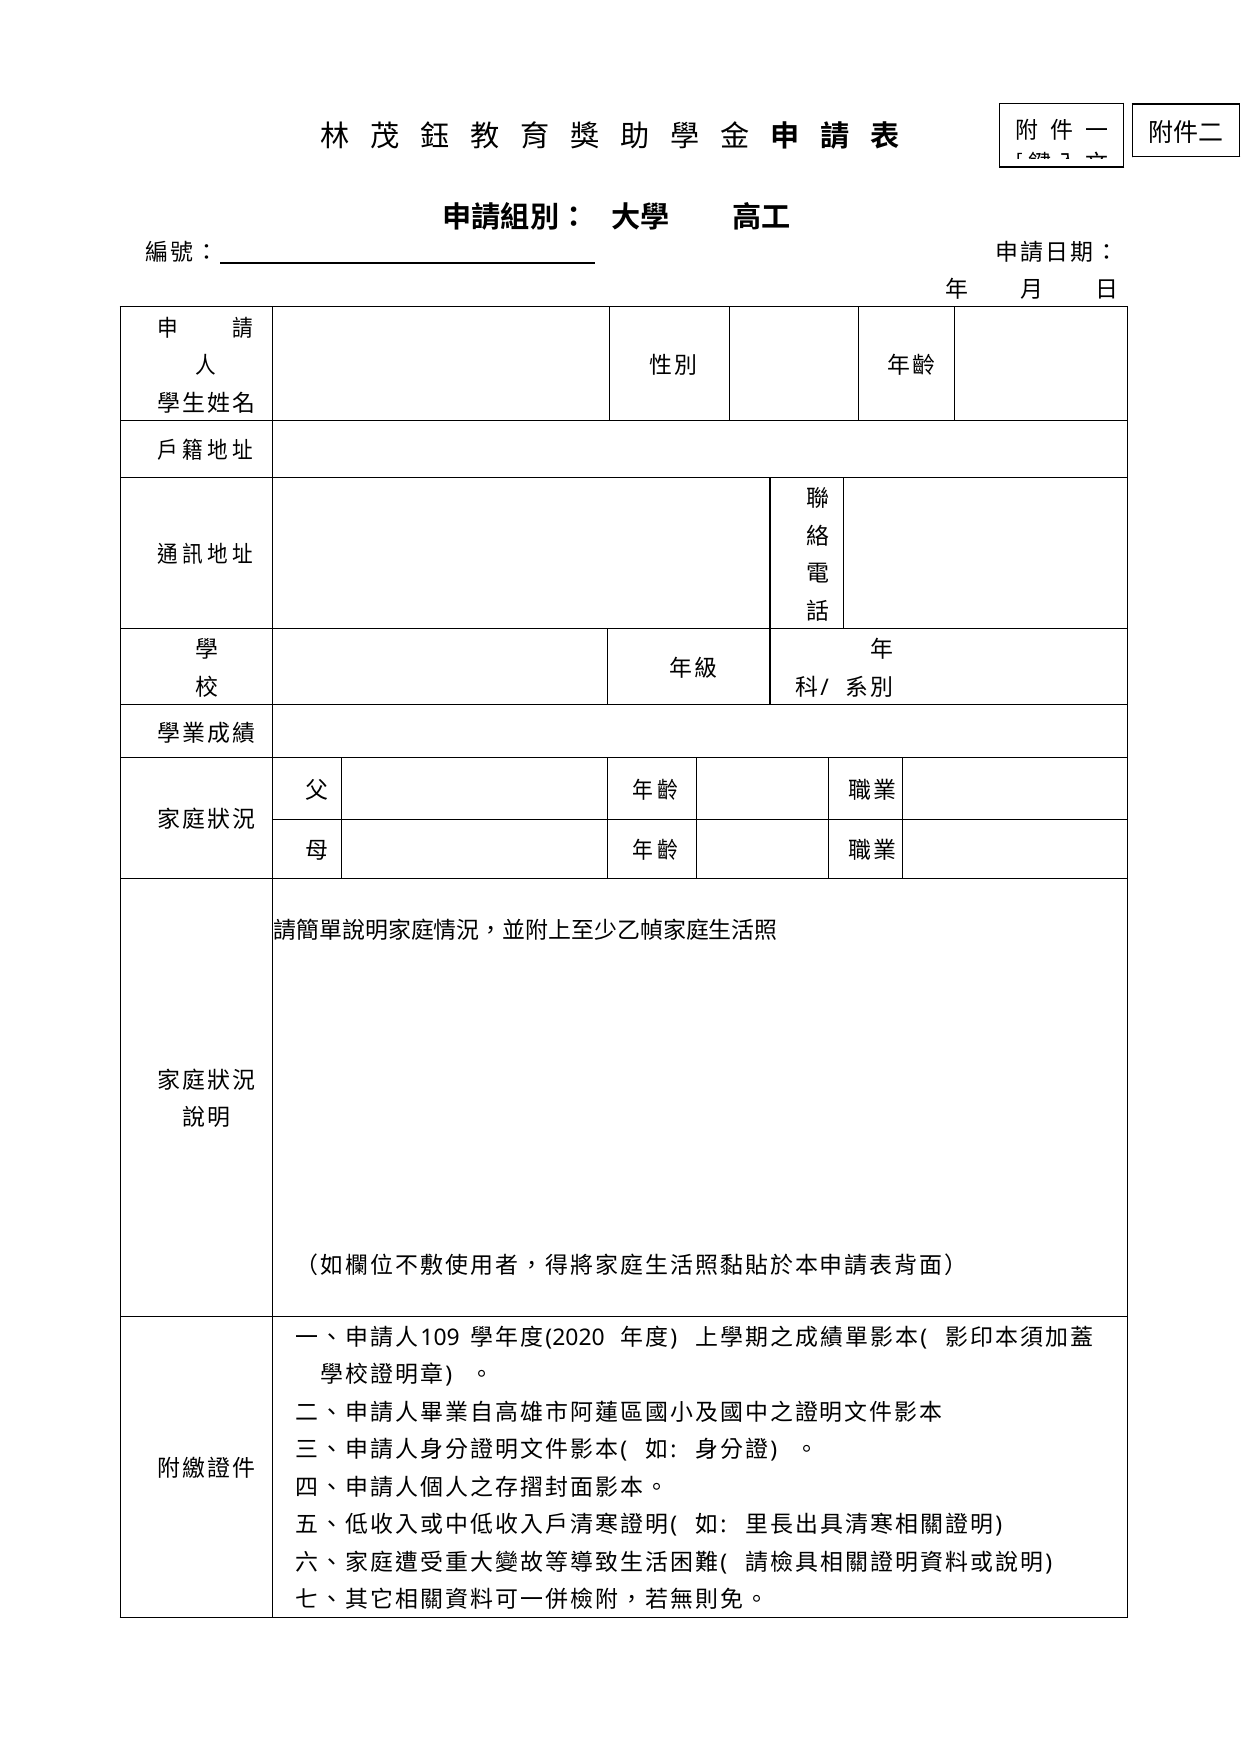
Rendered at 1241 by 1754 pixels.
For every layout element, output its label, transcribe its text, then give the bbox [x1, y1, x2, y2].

table_cell 年級 [608, 629, 769, 704]
table_cell 職業 [829, 820, 902, 877]
table_cell [1128, 704, 1240, 757]
text 林茂鈺教育獎助學金申請表 [120, 96, 1120, 171]
table_cell 聯絡電話 [771, 478, 843, 628]
text 申請組別： 大學 高工 [442, 194, 807, 236]
text 附件一[鍵入文件的引文或重點的摘要。您可以將文字方塊放在文件中的任何位置。使用 [繪圖工具] 索引標籤以變更重要引述文字方塊的格式。] [1015, 112, 1108, 159]
table_cell [903, 820, 1127, 877]
table_header 申 請 人 學生姓名 [121, 307, 272, 420]
table_cell [697, 820, 828, 877]
table_cell [1128, 1316, 1240, 1617]
table_cell 通訊地址 [121, 478, 272, 628]
table_header [955, 307, 1127, 420]
table_cell 家庭狀況 說明 [121, 879, 272, 1316]
table_cell [273, 478, 769, 628]
table_cell 母 [273, 820, 341, 877]
table_cell [1128, 819, 1240, 877]
text 林茂鈺教育獎助學金申請表 [1133, 105, 1239, 156]
table_header [273, 307, 609, 420]
table_cell [844, 478, 1127, 628]
table_cell 職業 [829, 758, 902, 819]
table_cell [342, 758, 607, 819]
table_cell [1128, 878, 1240, 1316]
table_cell [697, 758, 828, 819]
table_cell 家庭狀況 [121, 758, 272, 877]
table_cell [1128, 420, 1240, 704]
table_cell [770, 705, 1127, 757]
text 編號： 申請日期： 年 月 日 [120, 231, 1120, 306]
text 林茂鈺教育獎助學金申請表 [1000, 104, 1123, 166]
table_header [1128, 306, 1240, 420]
table_cell 一、申請人109學年度(2020年度)上學期之成績單影本(影印本須加蓋學校證明章)。 二、申請人畢業自高雄市阿蓮區國小及國中之證明文件影本 三、申請人身分證明文件影本(如:身分證)。 四、申請人個人之存摺封面影本。 五、低收入或中低收入戶清寒證明(如:里長出具清寒相關證明) 六、家庭遭受重大變故等導致生活困難(請檢具相關證明資料或說明) 七、其它相關資料可一併檢附，若無則免。 [273, 1317, 1127, 1617]
table_cell [342, 820, 607, 877]
table_cell 學 校 [121, 629, 272, 704]
table_cell [903, 758, 1127, 819]
table_cell 附繳證件 [121, 1317, 272, 1617]
table_header 性別 [610, 307, 729, 420]
table_cell 學業成績 [121, 705, 272, 757]
table_cell [273, 629, 607, 704]
table_header 年齡 [859, 307, 954, 420]
table_cell 年 科/系別 [771, 629, 1127, 704]
table_cell [1128, 757, 1240, 819]
table_cell 戶籍地址 [121, 421, 272, 477]
table_header [730, 307, 858, 420]
table_cell 年齡 [608, 820, 696, 877]
table_cell [607, 705, 770, 757]
text 附件二 [1148, 112, 1223, 148]
table_cell 父 [273, 758, 341, 819]
table_cell 年齡 [608, 758, 696, 819]
table_cell 請簡單說明家庭情況，並附上至少乙幀家庭生活照 （如欄位不敷使用者，得將家庭生活照黏貼於本申請表背面） [273, 879, 1127, 1316]
table_cell [273, 705, 607, 757]
table_cell [273, 421, 1127, 477]
